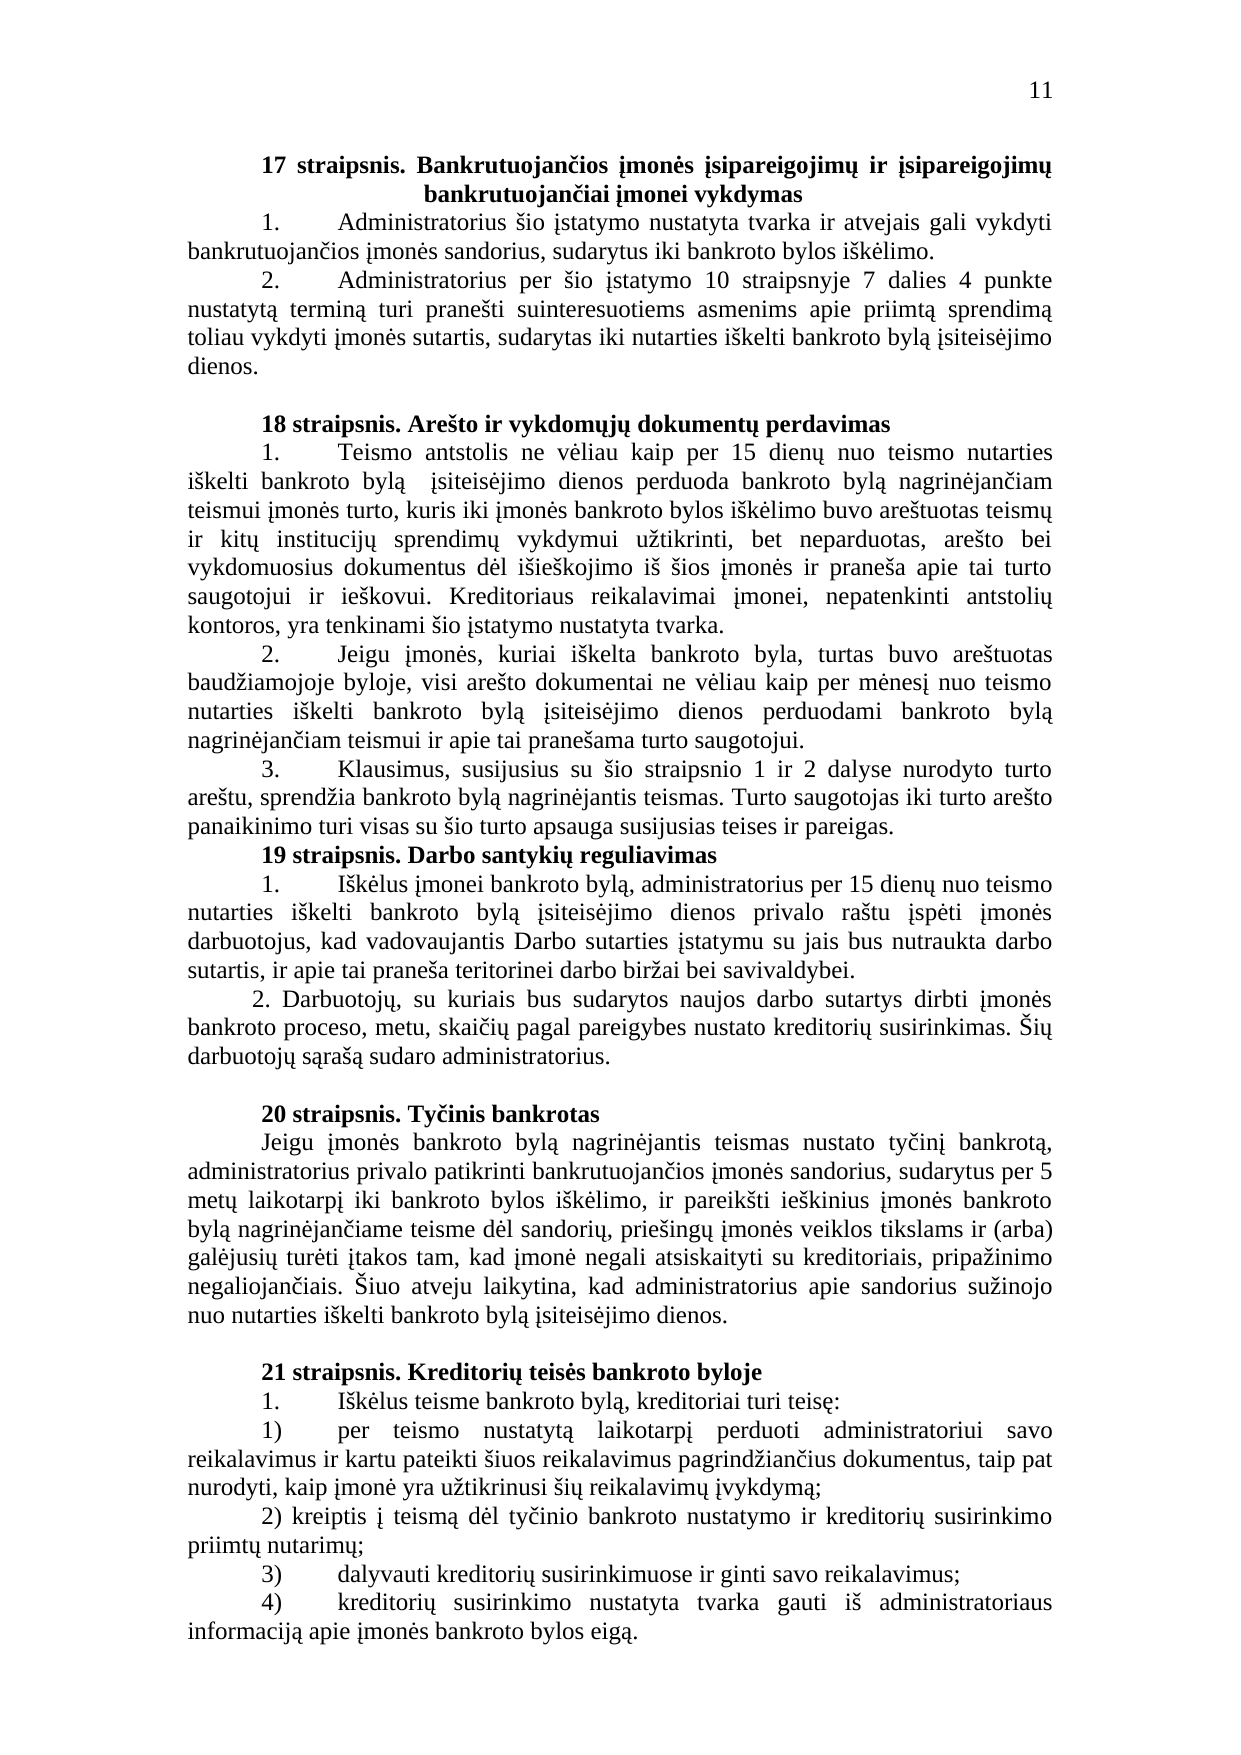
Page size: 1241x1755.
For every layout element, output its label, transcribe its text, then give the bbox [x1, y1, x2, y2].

text 2. Administratorius per šio įstatymo 10 straipsnyje 7 dalies 4 punkte nustatytą terminą turi pranešti suinteresuotiems asmenims apie priimtą sprendimą toliau vykdyti įmonės sutartis, sudarytas iki nutarties iškelti bankroto bylą įsiteisėjimo dienos. [187, 265, 1053, 380]
text 21 straipsnis. Kreditorių teisės bankroto byloje [187, 1357, 1053, 1386]
text 2) kreiptis į teismą dėl tyčinio bankroto nustatymo ir kreditorių susirinkimo priimtų nutarimų; [187, 1501, 1053, 1559]
text 2. Darbuotojų, su kuriais bus sudarytos naujos darbo sutartys dirbti įmonės bankroto proceso, metu, skaičių pagal pareigybes nustato kreditorių susirinkimas. Šių darbuotojų sąrašą sudaro administratorius. [187, 984, 1053, 1070]
text 2. Jeigu įmonės, kuriai iškelta bankroto byla, turtas buvo areštuotas baudžiamojoje byloje, visi arešto dokumentai ne vėliau kaip per mėnesį nuo teismo nutarties iškelti bankroto bylą įsiteisėjimo dienos perduodami bankroto bylą nagrinėjančiam teismui ir apie tai pranešama turto saugotojui. [187, 639, 1053, 754]
text 20 straipsnis. Tyčinis bankrotas [187, 1099, 1053, 1127]
text 19 straipsnis. Darbo santykių reguliavimas [187, 840, 1053, 869]
text 1. Administratorius šio įstatymo nustatyta tvarka ir atvejais gali vykdyti bankrutuojančios įmonės sandorius, sudarytus iki bankroto bylos iškėlimo. [187, 207, 1053, 265]
text Jeigu įmonės bankroto bylą nagrinėjantis teismas nustato tyčinį bankrotą, administratorius privalo patikrinti bankrutuojančios įmonės sandorius, sudarytus per 5 metų laikotarpį iki bankroto bylos iškėlimo, ir pareikšti ieškinius įmonės bankroto bylą nagrinėjančiame teisme dėl sandorių, priešingų įmonės veiklos tikslams ir (arba) galėjusių turėti įtakos tam, kad įmonė negali atsiskaityti su kreditoriais, pripažinimo negaliojančiais. Šiuo atveju laikytina, kad administratorius apie sandorius sužinojo nuo nutarties iškelti bankroto bylą įsiteisėjimo dienos. [187, 1127, 1053, 1329]
text 17 straipsnis. Bankrutuojančios įmonės įsipareigojimų ir įsipareigojimų bankrutuojančiai įmonei vykdymas [261, 150, 1053, 207]
text 3) dalyvauti kreditorių susirinkimuose ir ginti savo reikalavimus; [187, 1559, 1053, 1587]
text 1. Iškėlus teisme bankroto bylą, kreditoriai turi teisę: [187, 1386, 1053, 1415]
text 1. Iškėlus įmonei bankroto bylą, administratorius per 15 dienų nuo teismo nutarties iškelti bankroto bylą įsiteisėjimo dienos privalo raštu įspėti įmonės darbuotojus, kad vadovaujantis Darbo sutarties įstatymu su jais bus nutraukta darbo sutartis, ir apie tai praneša teritorinei darbo biržai bei savivaldybei. [187, 869, 1053, 984]
text 1) per teismo nustatytą laikotarpį perduoti administratoriui savo reikalavimus ir kartu pateikti šiuos reikalavimus pagrindžiančius dokumentus, taip pat nurodyti, kaip įmonė yra užtikrinusi šių reikalavimų įvykdymą; [187, 1415, 1053, 1501]
text 1. Teismo antstolis ne vėliau kaip per 15 dienų nuo teismo nutarties iškelti bankroto bylą įsiteisėjimo dienos perduoda bankroto bylą nagrinėjančiam teismui įmonės turto, kuris iki įmonės bankroto bylos iškėlimo buvo areštuotas teismų ir kitų institucijų sprendimų vykdymui užtikrinti, bet neparduotas, arešto bei vykdomuosius dokumentus dėl išieškojimo iš šios įmonės ir praneša apie tai turto saugotojui ir ieškovui. Kreditoriaus reikalavimai įmonei, nepatenkinti antstolių kontoros, yra tenkinami šio įstatymo nustatyta tvarka. [187, 437, 1053, 639]
text 3. Klausimus, susijusius su šio straipsnio 1 ir 2 dalyse nurodyto turto areštu, sprendžia bankroto bylą nagrinėjantis teismas. Turto saugotojas iki turto arešto panaikinimo turi visas su šio turto apsauga susijusias teises ir pareigas. [187, 754, 1053, 840]
text 18 straipsnis. Arešto ir vykdomųjų dokumentų perdavimas [187, 409, 1053, 437]
text 4) kreditorių susirinkimo nustatyta tvarka gauti iš administratoriaus informaciją apie įmonės bankroto bylos eigą. [187, 1587, 1053, 1645]
